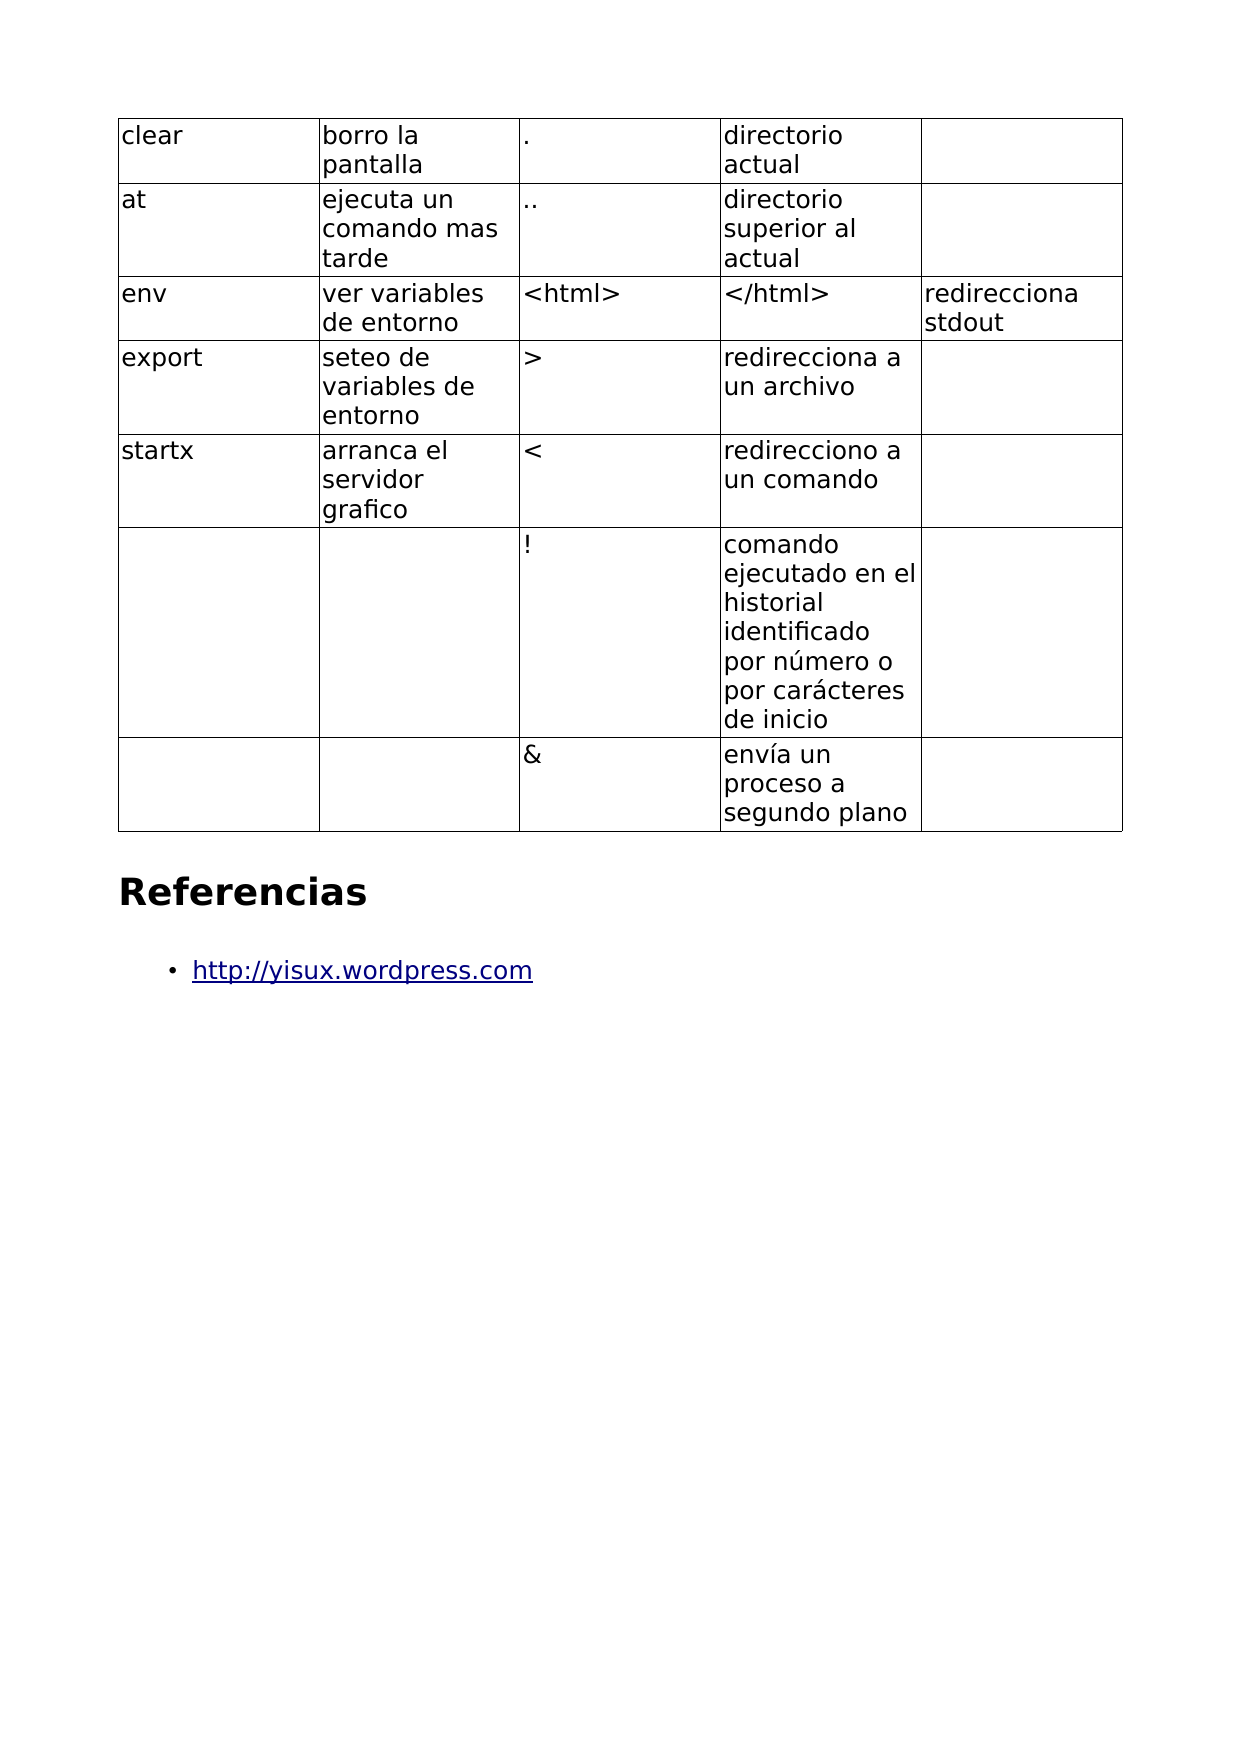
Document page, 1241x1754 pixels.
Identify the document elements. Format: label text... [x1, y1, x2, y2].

table_cell comando ejecutado en el historial identificado por número o por carácteres de inicio [721, 528, 921, 737]
table_cell [320, 528, 519, 737]
table_cell <html> [520, 277, 720, 340]
table_cell [119, 528, 319, 737]
table_cell arranca el servidor grafico [320, 435, 519, 527]
table_cell redirecciono a un comando [721, 435, 921, 527]
table_cell </html> [721, 277, 921, 340]
table_cell < [520, 435, 720, 527]
table_cell export [119, 341, 319, 433]
table_cell directorio superior al actual [721, 184, 921, 276]
list http://yisux.wordpress.com [177, 956, 1122, 985]
table_cell .. [520, 184, 720, 276]
table_cell [922, 528, 1122, 737]
table_cell directorio actual [721, 119, 921, 182]
table_cell ver variables de entorno [320, 277, 519, 340]
table_cell & [520, 738, 720, 831]
table_cell envía un proceso a segundo plano [721, 738, 921, 831]
table_cell [922, 184, 1122, 276]
table_cell [922, 435, 1122, 527]
table_cell startx [119, 435, 319, 527]
table_cell clear [119, 119, 319, 182]
table_cell env [119, 277, 319, 340]
table_cell [922, 341, 1122, 433]
table_cell redirecciona stdout [922, 277, 1122, 340]
table_cell > [520, 341, 720, 433]
table_cell ! [520, 528, 720, 737]
table_cell [119, 738, 319, 831]
subtitle Referencias [118, 870, 1122, 914]
table_cell redirecciona a un archivo [721, 341, 921, 433]
table_cell borro la pantalla [320, 119, 519, 182]
table_cell [320, 738, 519, 831]
table_cell . [520, 119, 720, 182]
table_cell seteo de variables de entorno [320, 341, 519, 433]
table_cell [922, 119, 1122, 182]
table_cell ejecuta un comando mas tarde [320, 184, 519, 276]
table_cell [922, 738, 1122, 831]
table_cell at [119, 184, 319, 276]
